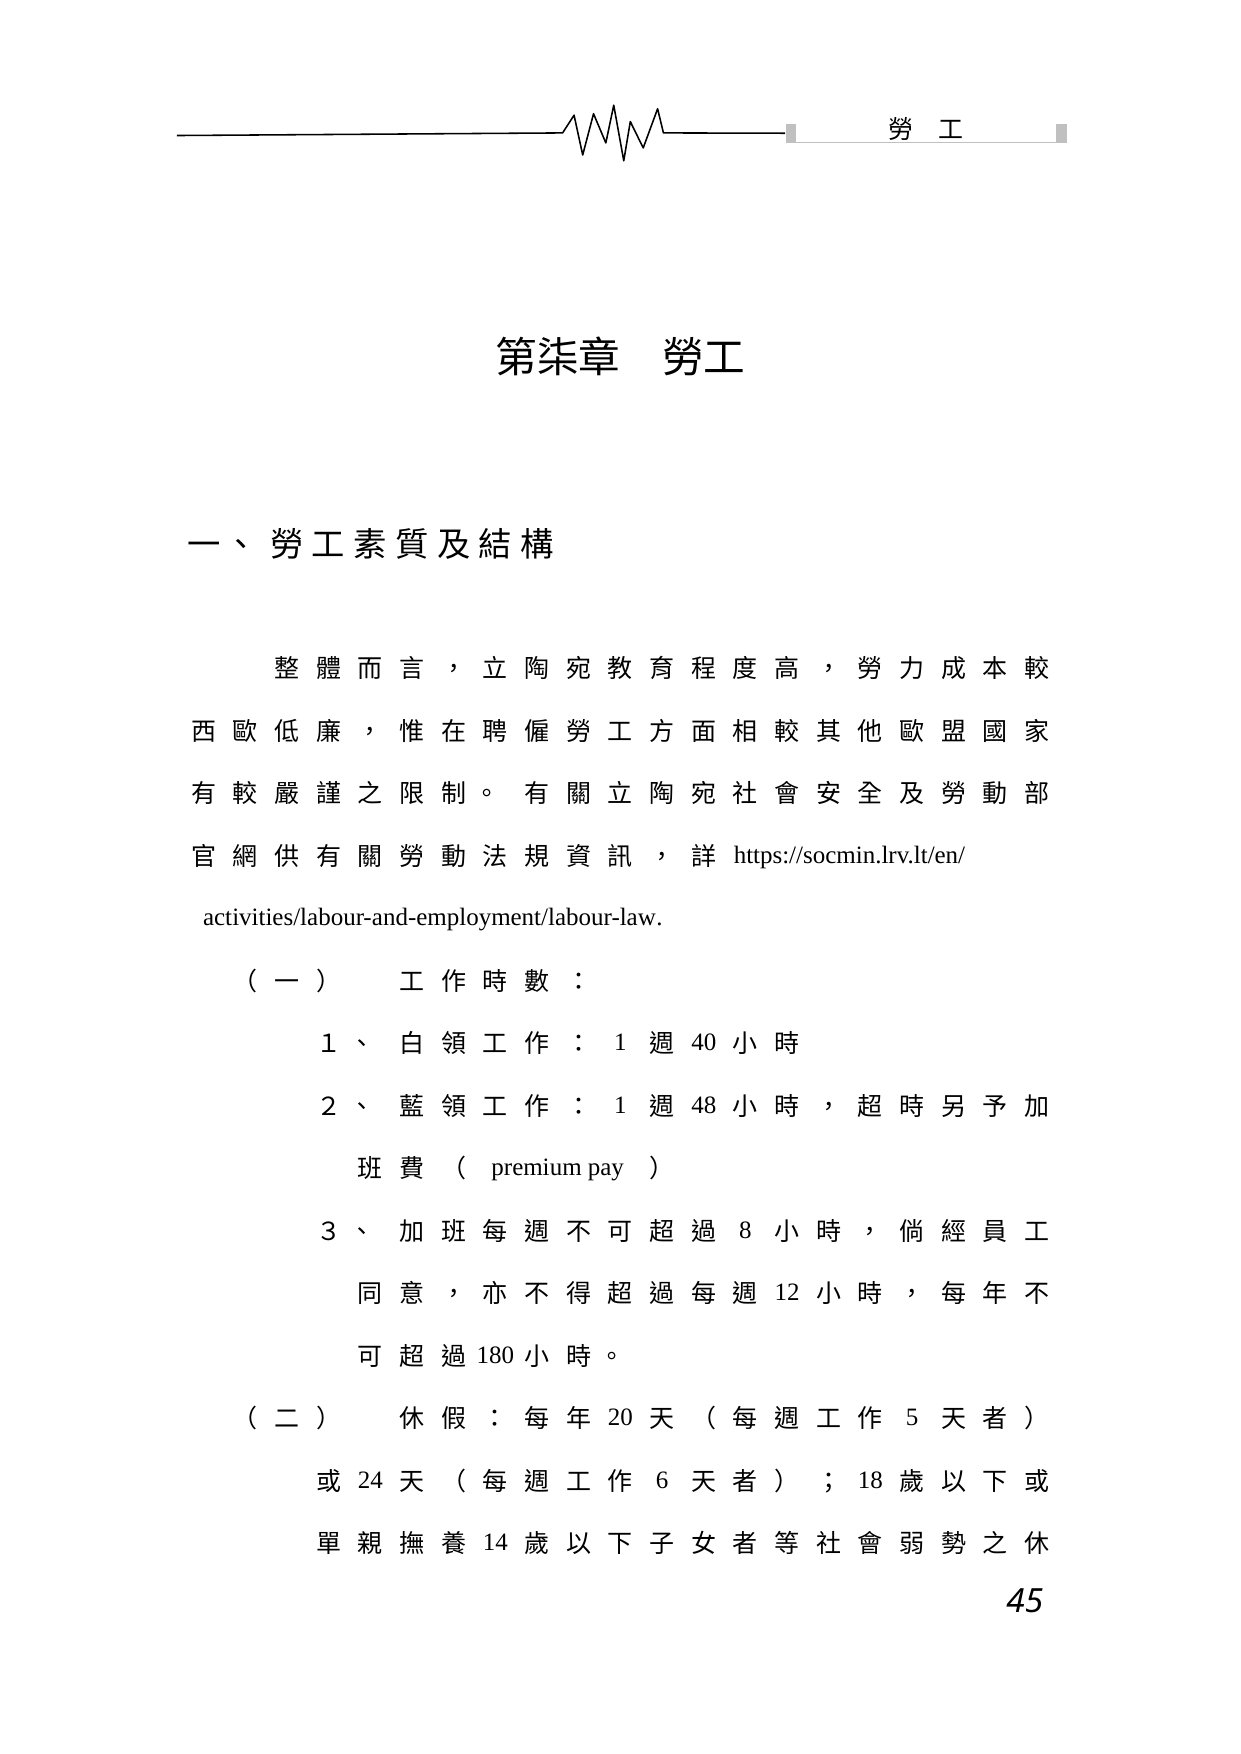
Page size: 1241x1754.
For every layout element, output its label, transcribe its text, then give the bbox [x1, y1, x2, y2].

text （二） 休假：每年20天（每週工作5天者）或24天（每週工作6天者）；18歲以下或單親撫養14歲以下子女者等社會弱勢之休 [207, 1375, 1058, 1563]
text 一、勞工素質及結構 [183, 500, 1058, 563]
text ２、藍領工作：1週48小時，超時另予加班費（premium pay） [281, 1063, 1058, 1188]
text 第柒章 勞工 [183, 313, 1058, 375]
text １、白領工作：1週40小時 [281, 1000, 1058, 1063]
text ３、加班每週不可超過8小時，倘經員工同意，亦不得超過每週12小時，每年不可超過180小時。 [281, 1188, 1058, 1375]
text 整體而言，立陶宛教育程度高，勞力成本較西歐低廉，惟在聘僱勞工方面相較其他歐盟國家有較嚴謹之限制。有關立陶宛社會安全及勞動部官網供有關勞動法規資訊，詳https://socmin.lrv.lt/en/activities/labour-and-employment/labour-law. [183, 625, 1058, 938]
text （一） 工作時數： [207, 938, 1058, 1000]
